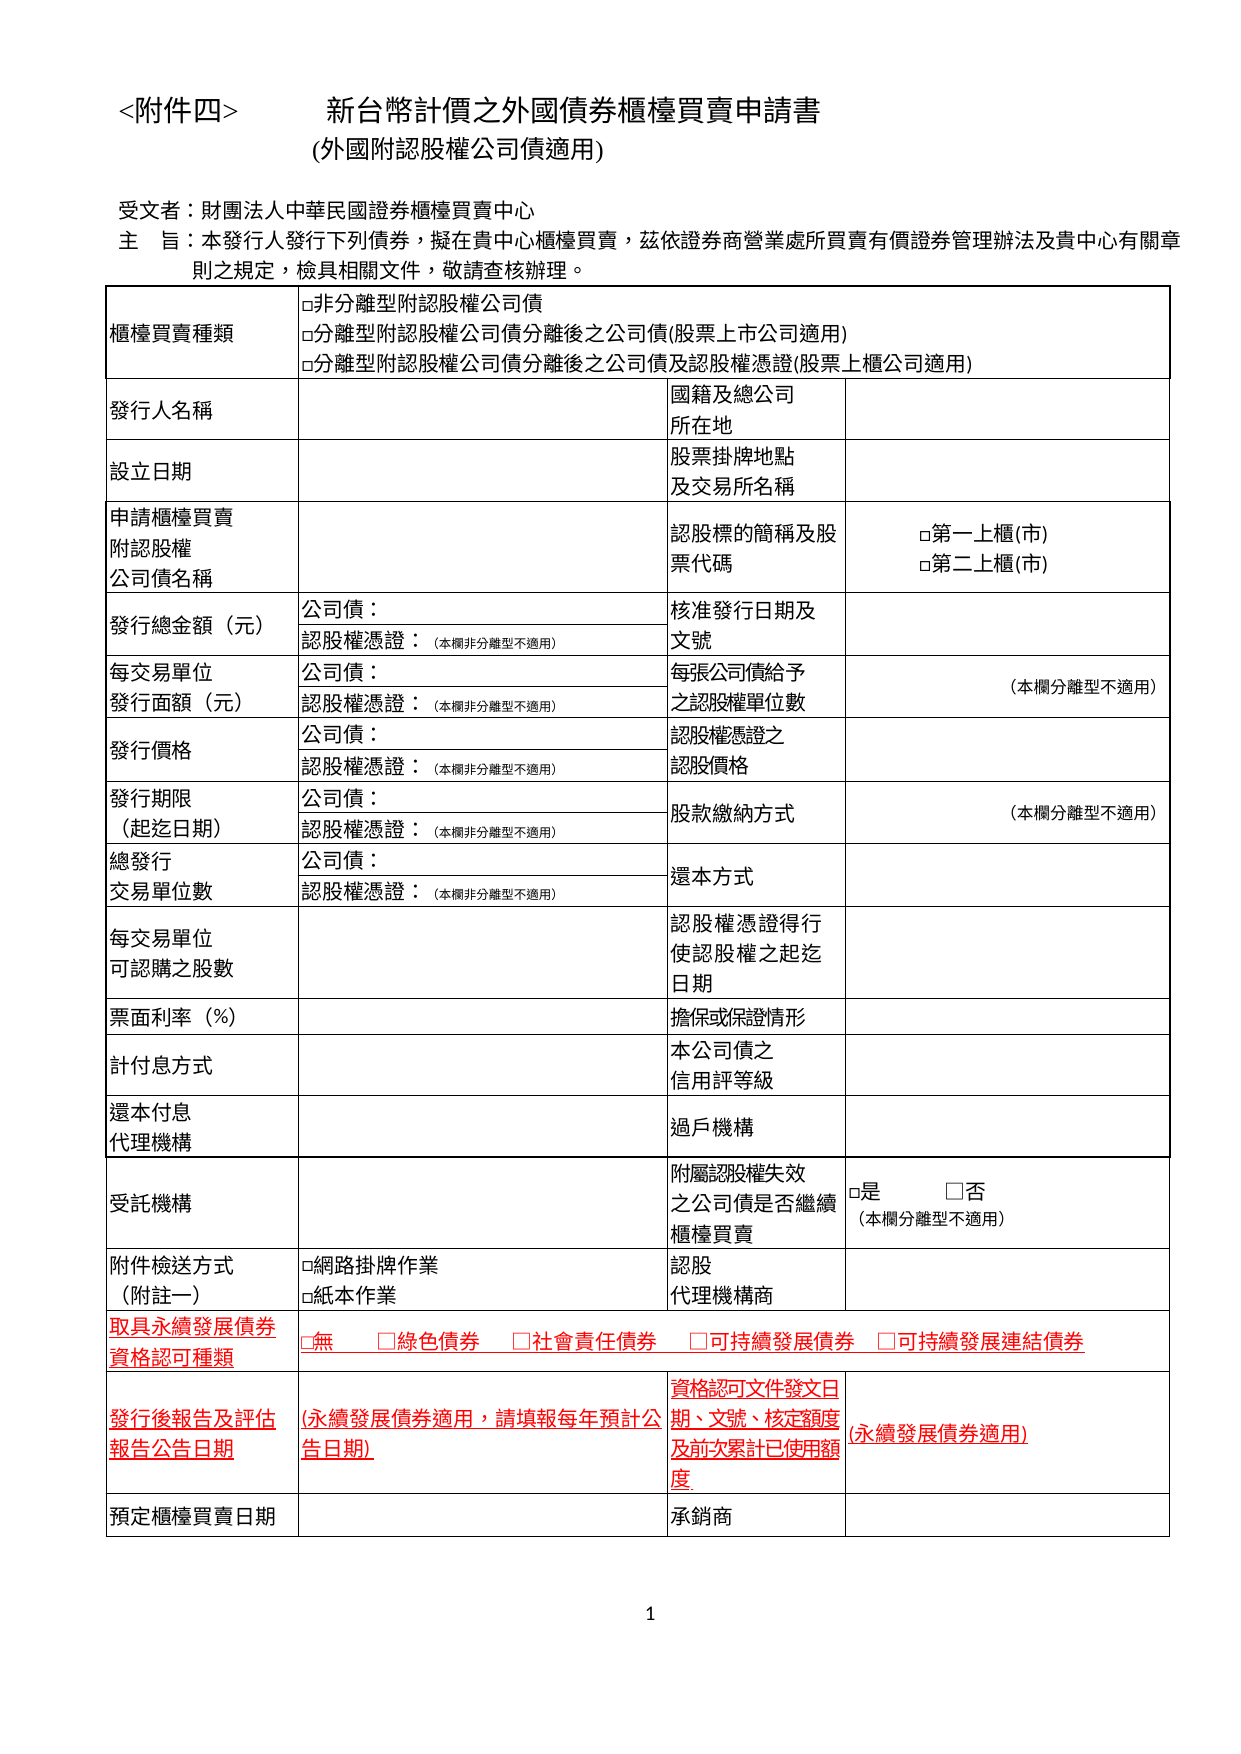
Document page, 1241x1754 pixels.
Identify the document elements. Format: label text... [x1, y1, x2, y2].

table_cell 還本付息 代理機構 [107, 1096, 298, 1156]
table_cell [846, 379, 1169, 439]
table_cell 發行人名稱 [107, 379, 298, 439]
table_cell 擔保或保證情形 [668, 999, 845, 1033]
text (外國附認股權公司債適用) [118, 130, 1181, 166]
table_cell 國籍及總公司 所在地 [668, 379, 845, 439]
table_cell [846, 718, 1169, 781]
table_cell 承銷商 [668, 1494, 845, 1536]
table_cell 認股權憑證：（本欄非分離型不適用） [299, 687, 667, 717]
table_cell 每交易單位 可認購之股數 [107, 907, 298, 997]
table_cell 公司債： [299, 844, 667, 874]
table_cell 設立日期 [107, 440, 298, 501]
table_cell 附屬認股權失效 之公司債是否繼續櫃檯買賣 [668, 1158, 845, 1248]
table_cell □無 □綠色債券 □社會責任債券 □可持續發展債券 □可持續發展連結債券 [299, 1311, 1169, 1371]
table_cell [299, 907, 667, 997]
table_cell 票面利率（%） [107, 999, 298, 1033]
table_cell 核准發行日期及 文號 [668, 593, 845, 655]
table_cell （本欄分離型不適用） [846, 656, 1169, 717]
table_header □非分離型附認股權公司債 □分離型附認股權公司債分離後之公司債(股票上市公司適用) □分離型附認股權公司債分離後之公司債及認股權憑證(股票上櫃公司適用) [299, 287, 1169, 378]
table_cell 附件檢送方式 （附註一） [107, 1249, 298, 1309]
table_cell □網路掛牌作業 □紙本作業 [299, 1249, 667, 1309]
table_cell 還本方式 [668, 844, 845, 906]
table_cell 總發行 交易單位數 [107, 844, 298, 906]
table_cell 過戶機構 [668, 1096, 845, 1156]
text <附件四> 新台幣計價之外國債券櫃檯買賣申請書 [118, 87, 1181, 130]
table_cell 股票掛牌地點 及交易所名稱 [668, 440, 845, 501]
table_cell 認股權憑證：（本欄非分離型不適用） [299, 813, 667, 843]
table_cell 發行期限 （起迄日期） [107, 782, 298, 843]
table_cell [299, 999, 667, 1033]
table_cell [299, 1494, 667, 1536]
table_cell (永續發展債券適用，請填報每年預計公告日期) [299, 1372, 667, 1493]
table_cell [846, 1096, 1169, 1156]
table_cell 資格認可文件發文日期、文號、核定額度及前次累計已使用額度 [668, 1372, 845, 1493]
table_cell [299, 379, 667, 439]
table_cell □是 □否 （本欄分離型不適用） [846, 1158, 1169, 1248]
table_cell [846, 1249, 1169, 1309]
table_cell 每交易單位 發行面額（元） [107, 656, 298, 717]
table_cell 認股權憑證得行使認股權之起迄日期 [668, 907, 845, 997]
table_cell 每張公司債給予 之認股權單位數 [668, 656, 845, 717]
table_cell 取具永續發展債券資格認可種類 [107, 1311, 298, 1371]
table_cell 發行後報告及評估報告公告日期 [107, 1372, 298, 1493]
table_header 櫃檯買賣種類 [107, 287, 298, 378]
table_cell （本欄分離型不適用） [846, 782, 1169, 843]
table_cell 受託機構 [107, 1158, 298, 1248]
table_cell 認股權憑證：（本欄非分離型不適用） [299, 750, 667, 781]
table_cell □第一上櫃(市) □第二上櫃(市) [846, 502, 1169, 592]
table_cell 認股 代理機構商 [668, 1249, 845, 1309]
table_cell [299, 1158, 667, 1248]
table_cell 公司債： [299, 782, 667, 812]
table_cell [846, 999, 1169, 1033]
table_cell [299, 1096, 667, 1156]
table_cell [299, 502, 667, 592]
table_cell (永續發展債券適用) [846, 1372, 1169, 1493]
table_cell [846, 593, 1169, 655]
table_cell [846, 1494, 1169, 1536]
table_cell [846, 440, 1169, 501]
subtitle 受文者：財團法人中華民國證券櫃檯買賣中心 [118, 194, 1181, 224]
table_cell 認股權憑證之 認股價格 [668, 718, 845, 781]
table_cell [299, 1035, 667, 1095]
table_cell 預定櫃檯買賣日期 [107, 1494, 298, 1536]
text 主 旨：本發行人發行下列債券，擬在貴中心櫃檯買賣，茲依證券商營業處所買賣有價證券管理辦法及貴中心有關章則之規定，檢具相關文件，敬請查核辦理。 [118, 224, 1181, 285]
table_cell 公司債： [299, 656, 667, 686]
table_cell 發行價格 [107, 718, 298, 781]
table_cell [846, 1035, 1169, 1095]
table_cell 發行總金額（元） [107, 593, 298, 655]
table_cell 認股權憑證：（本欄非分離型不適用） [299, 625, 667, 655]
table_cell 股款繳納方式 [668, 782, 845, 843]
table_cell 公司債： [299, 718, 667, 748]
table_cell 本公司債之 信用評等級 [668, 1035, 845, 1095]
table_cell [846, 907, 1169, 997]
table_cell 認股權憑證：（本欄非分離型不適用） [299, 876, 667, 906]
table_cell [846, 844, 1169, 906]
table_cell 認股標的簡稱及股票代碼 [668, 502, 845, 592]
table_cell 公司債： [299, 593, 667, 623]
table_cell [299, 440, 667, 501]
table_cell 申請櫃檯買賣 附認股權 公司債名稱 [107, 502, 298, 592]
table_cell 計付息方式 [107, 1035, 298, 1095]
